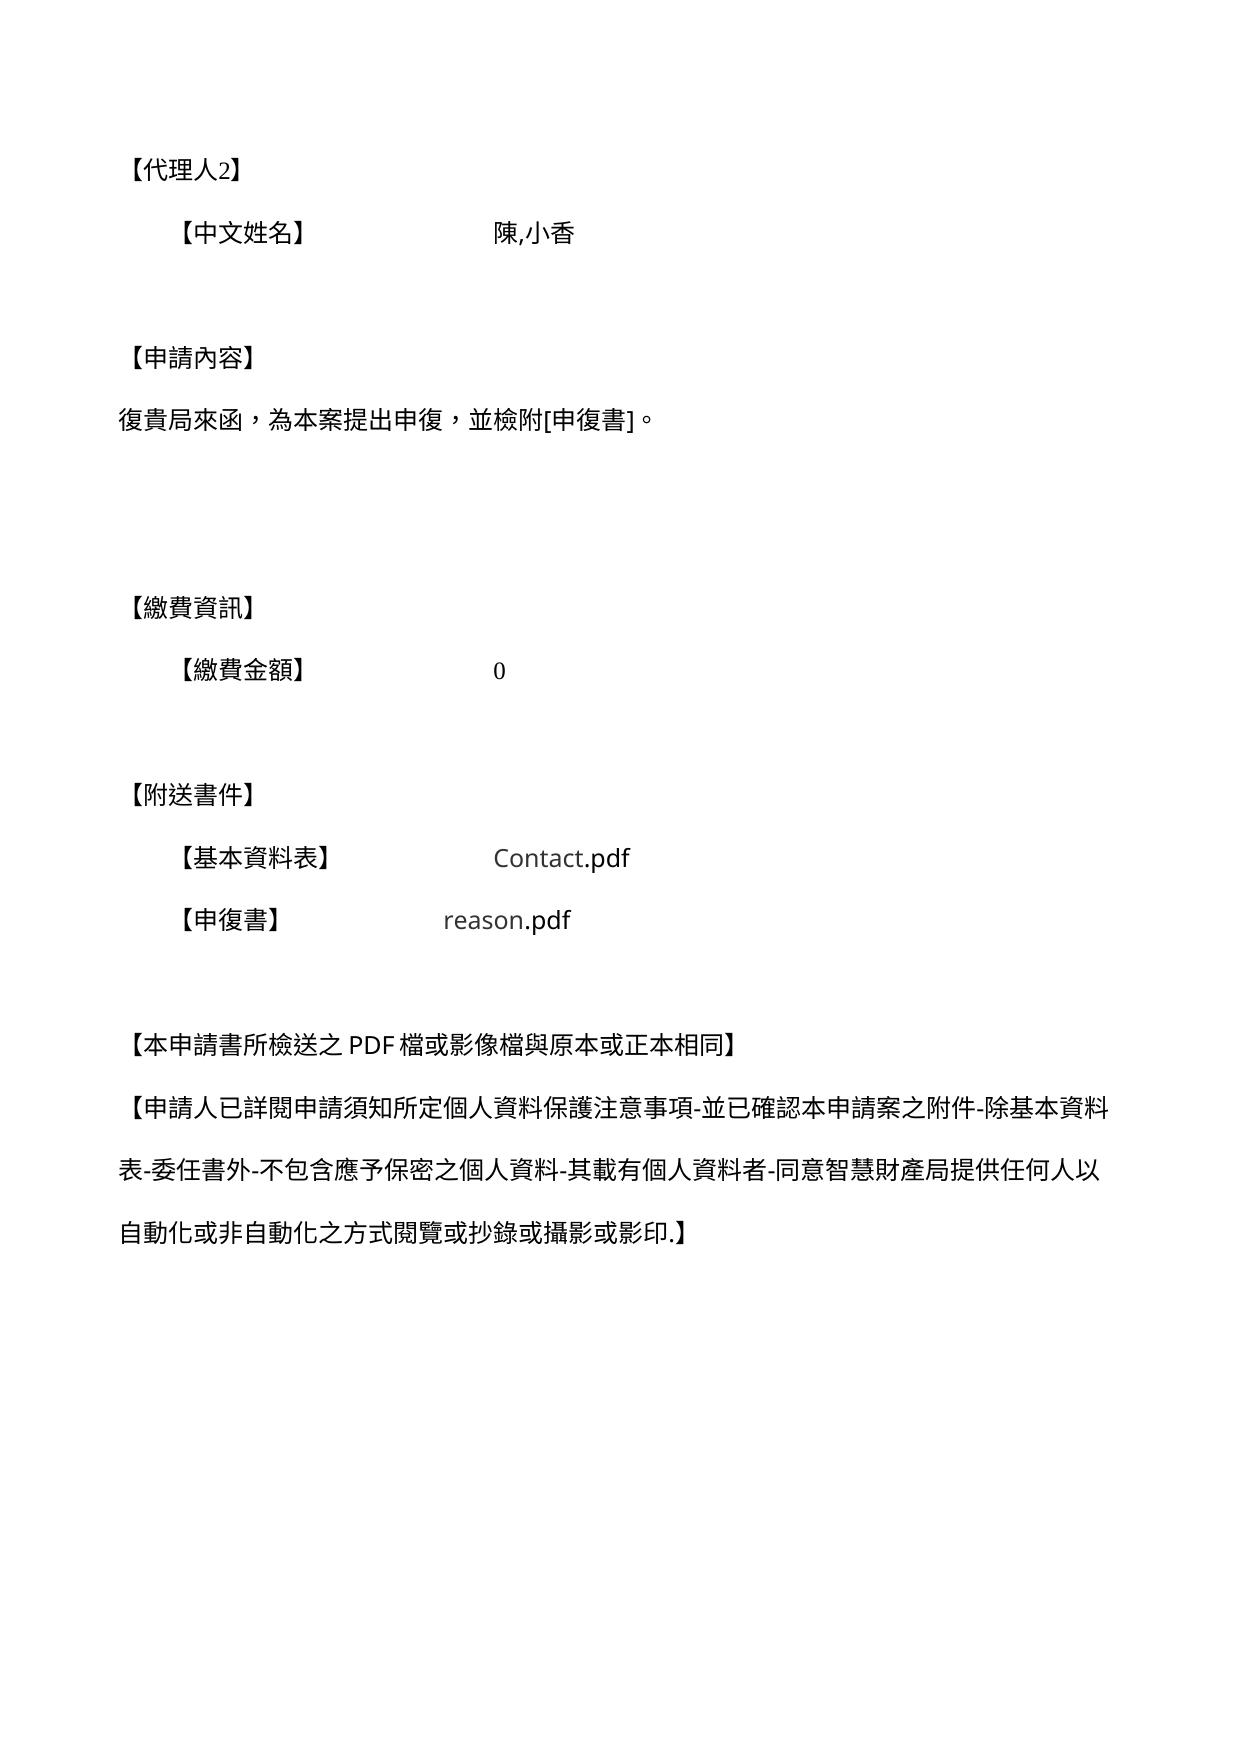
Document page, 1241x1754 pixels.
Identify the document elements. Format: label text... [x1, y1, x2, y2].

text 【本申請書所檢送之PDF檔或影像檔與原本或正本相同】 [118, 1002, 1122, 1064]
text 【申復書】 reason.pdf [118, 877, 1122, 939]
text 【繳費金額】 0 [118, 627, 1122, 689]
text 【中文姓名】 陳,小香 [118, 189, 1122, 252]
text 【申請人已詳閱申請須知所定個人資料保護注意事項-並已確認本申請案之附件-除基本資料表-委任書外-不包含應予保密之個人資料-其載有個人資料者-同意智慧財產局提供任何人以自動化或非自動化之方式閱覽或抄錄或攝影或影印.】 [118, 1064, 1122, 1252]
text 【基本資料表】 Contact.pdf [118, 814, 1122, 877]
text 【申請內容】 [118, 314, 1122, 377]
text 【繳費資訊】 [118, 564, 1122, 627]
text 【附送書件】 [118, 752, 1122, 814]
text 復貴局來函，為本案提出申復，並檢附[申復書]。 [118, 377, 1122, 439]
